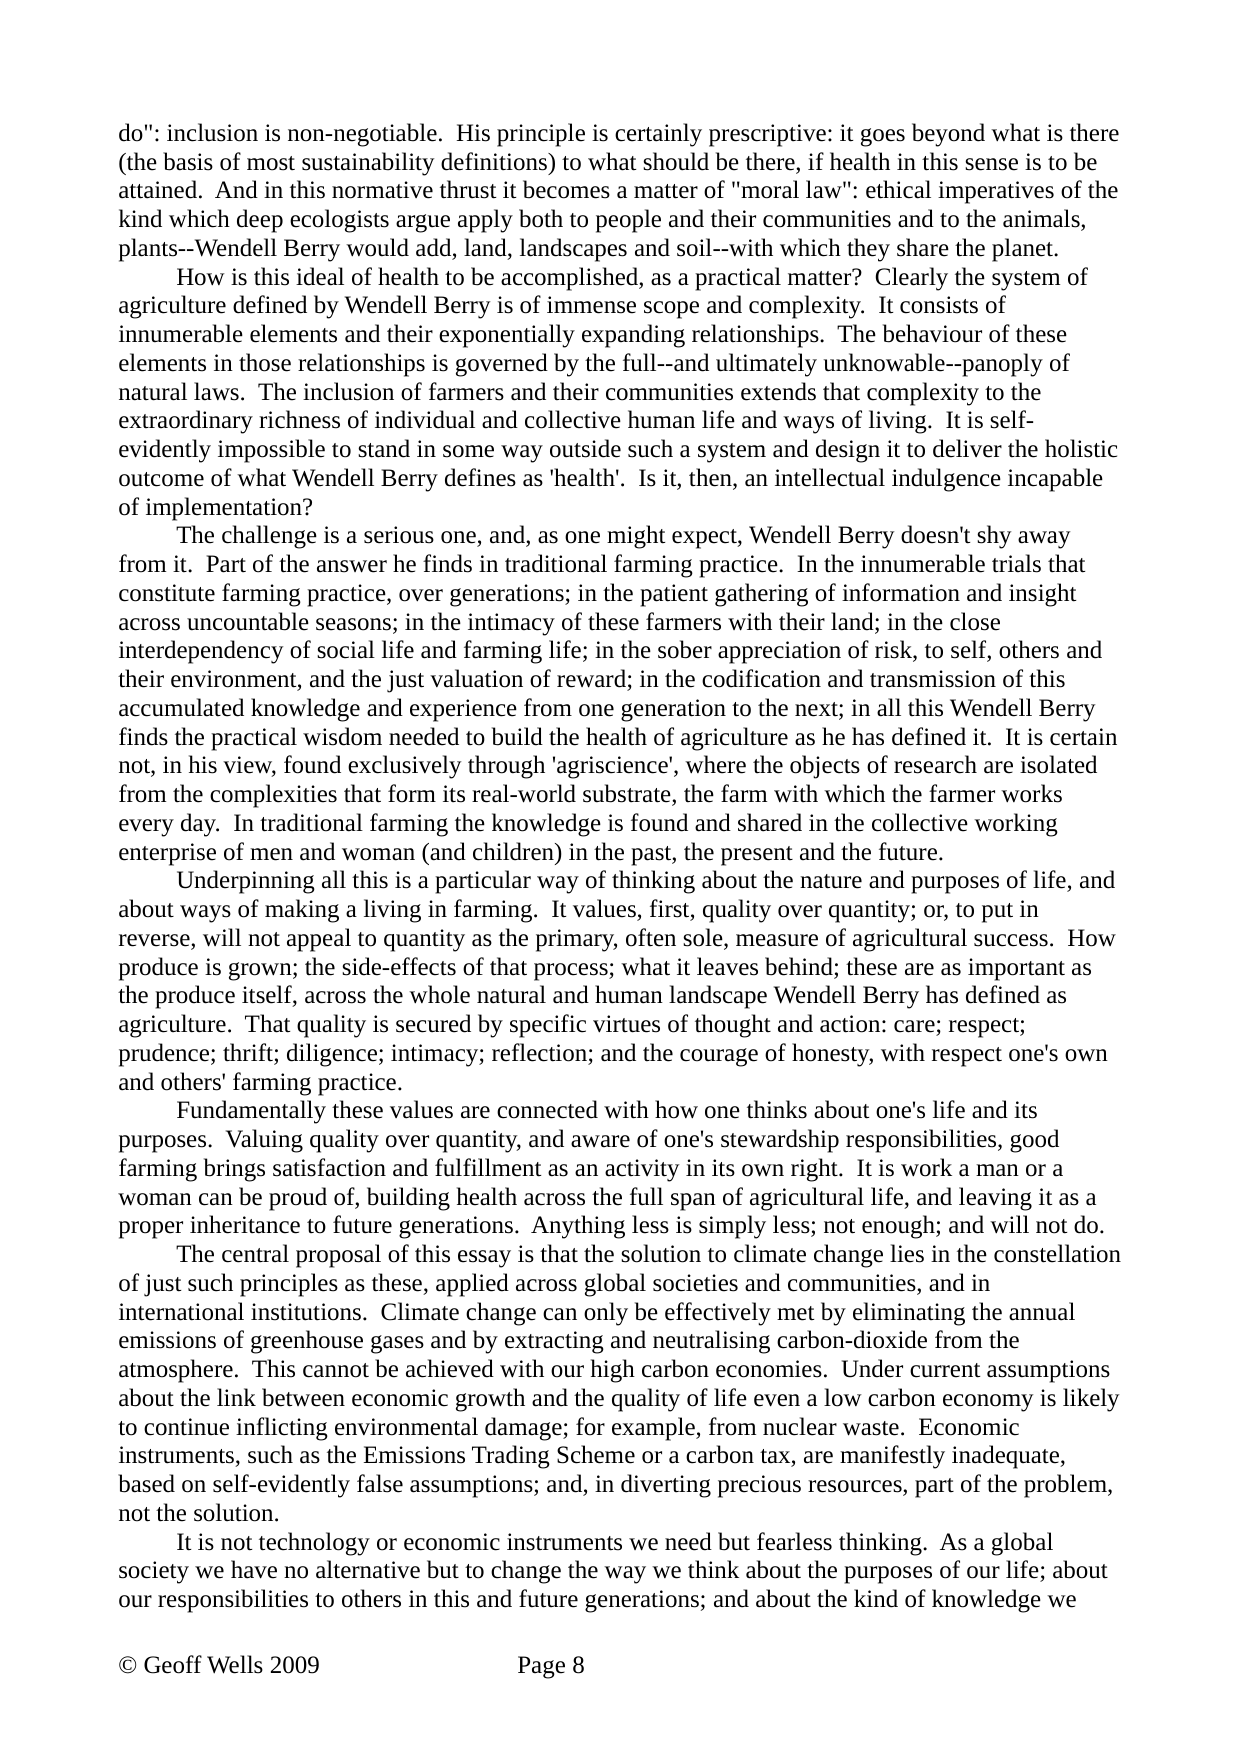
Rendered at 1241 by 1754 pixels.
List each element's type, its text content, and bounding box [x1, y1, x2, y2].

text do": inclusion is non-negotiable. His principle is certainly prescriptive: it goes beyond what is there (the basis of most sustainability definitions) to what should be there, if health in this sense is to be attained. And in this normative thrust it becomes a matter of "moral law": ethical imperatives of the kind which deep ecologists argue apply both to people and their communities and to the animals, plants--Wendell Berry would add, land, landscapes and soil--with which they share the planet. [118, 118, 1122, 262]
text How is this ideal of health to be accomplished, as a practical matter? Clearly the system of agriculture defined by Wendell Berry is of immense scope and complexity. It consists of innumerable elements and their exponentially expanding relationships. The behaviour of these elements in those relationships is governed by the full--and ultimately unknowable--panoply of natural laws. The inclusion of farmers and their communities extends that complexity to the extraordinary richness of individual and collective human life and ways of living. It is self-evidently impossible to stand in some way outside such a system and design it to deliver the holistic outcome of what Wendell Berry defines as 'health'. Is it, then, an intellectual indulgence incapable of implementation? [118, 262, 1122, 521]
text The challenge is a serious one, and, as one might expect, Wendell Berry doesn't shy away from it. Part of the answer he finds in traditional farming practice. In the innumerable trials that constitute farming practice, over generations; in the patient gathering of information and insight across uncountable seasons; in the intimacy of these farmers with their land; in the close interdependency of social life and farming life; in the sober appreciation of risk, to self, others and their environment, and the just valuation of reward; in the codification and transmission of this accumulated knowledge and experience from one generation to the next; in all this Wendell Berry finds the practical wisdom needed to build the health of agriculture as he has defined it. It is certain not, in his view, found exclusively through 'agriscience', where the objects of research are isolated from the complexities that form its real-world substrate, the farm with which the farmer works every day. In traditional farming the knowledge is found and shared in the collective working enterprise of men and woman (and children) in the past, the present and the future. [118, 521, 1122, 866]
text It is not technology or economic instruments we need but fearless thinking. As a global society we have no alternative but to change the way we think about the purposes of our life; about our responsibilities to others in this and future generations; and about the kind of knowledge we [118, 1527, 1122, 1613]
text Underpinning all this is a particular way of thinking about the nature and purposes of life, and about ways of making a living in farming. It values, first, quality over quantity; or, to put in reverse, will not appeal to quantity as the primary, often sole, measure of agricultural success. How produce is grown; the side-effects of that process; what it leaves behind; these are as important as the produce itself, across the whole natural and human landscape Wendell Berry has defined as agriculture. That quality is secured by specific virtues of thought and action: care; respect; prudence; thrift; diligence; intimacy; reflection; and the courage of honesty, with respect one's own and others' farming practice. [118, 866, 1122, 1096]
text Fundamentally these values are connected with how one thinks about one's life and its purposes. Valuing quality over quantity, and aware of one's stewardship responsibilities, good farming brings satisfaction and fulfillment as an activity in its own right. It is work a man or a woman can be proud of, building health across the full span of agricultural life, and leaving it as a proper inheritance to future generations. Anything less is simply less; not enough; and will not do. [118, 1096, 1122, 1239]
text The central proposal of this essay is that the solution to climate change lies in the constellation of just such principles as these, applied across global societies and communities, and in international institutions. Climate change can only be effectively met by eliminating the annual emissions of greenhouse gases and by extracting and neutralising carbon-dioxide from the atmosphere. This cannot be achieved with our high carbon economies. Under current assumptions about the link between economic growth and the quality of life even a low carbon economy is likely to continue inflicting environmental damage; for example, from nuclear waste. Economic instruments, such as the Emissions Trading Scheme or a carbon tax, are manifestly inadequate, based on self-evidently false assumptions; and, in diverting precious resources, part of the problem, not the solution. [118, 1239, 1122, 1527]
